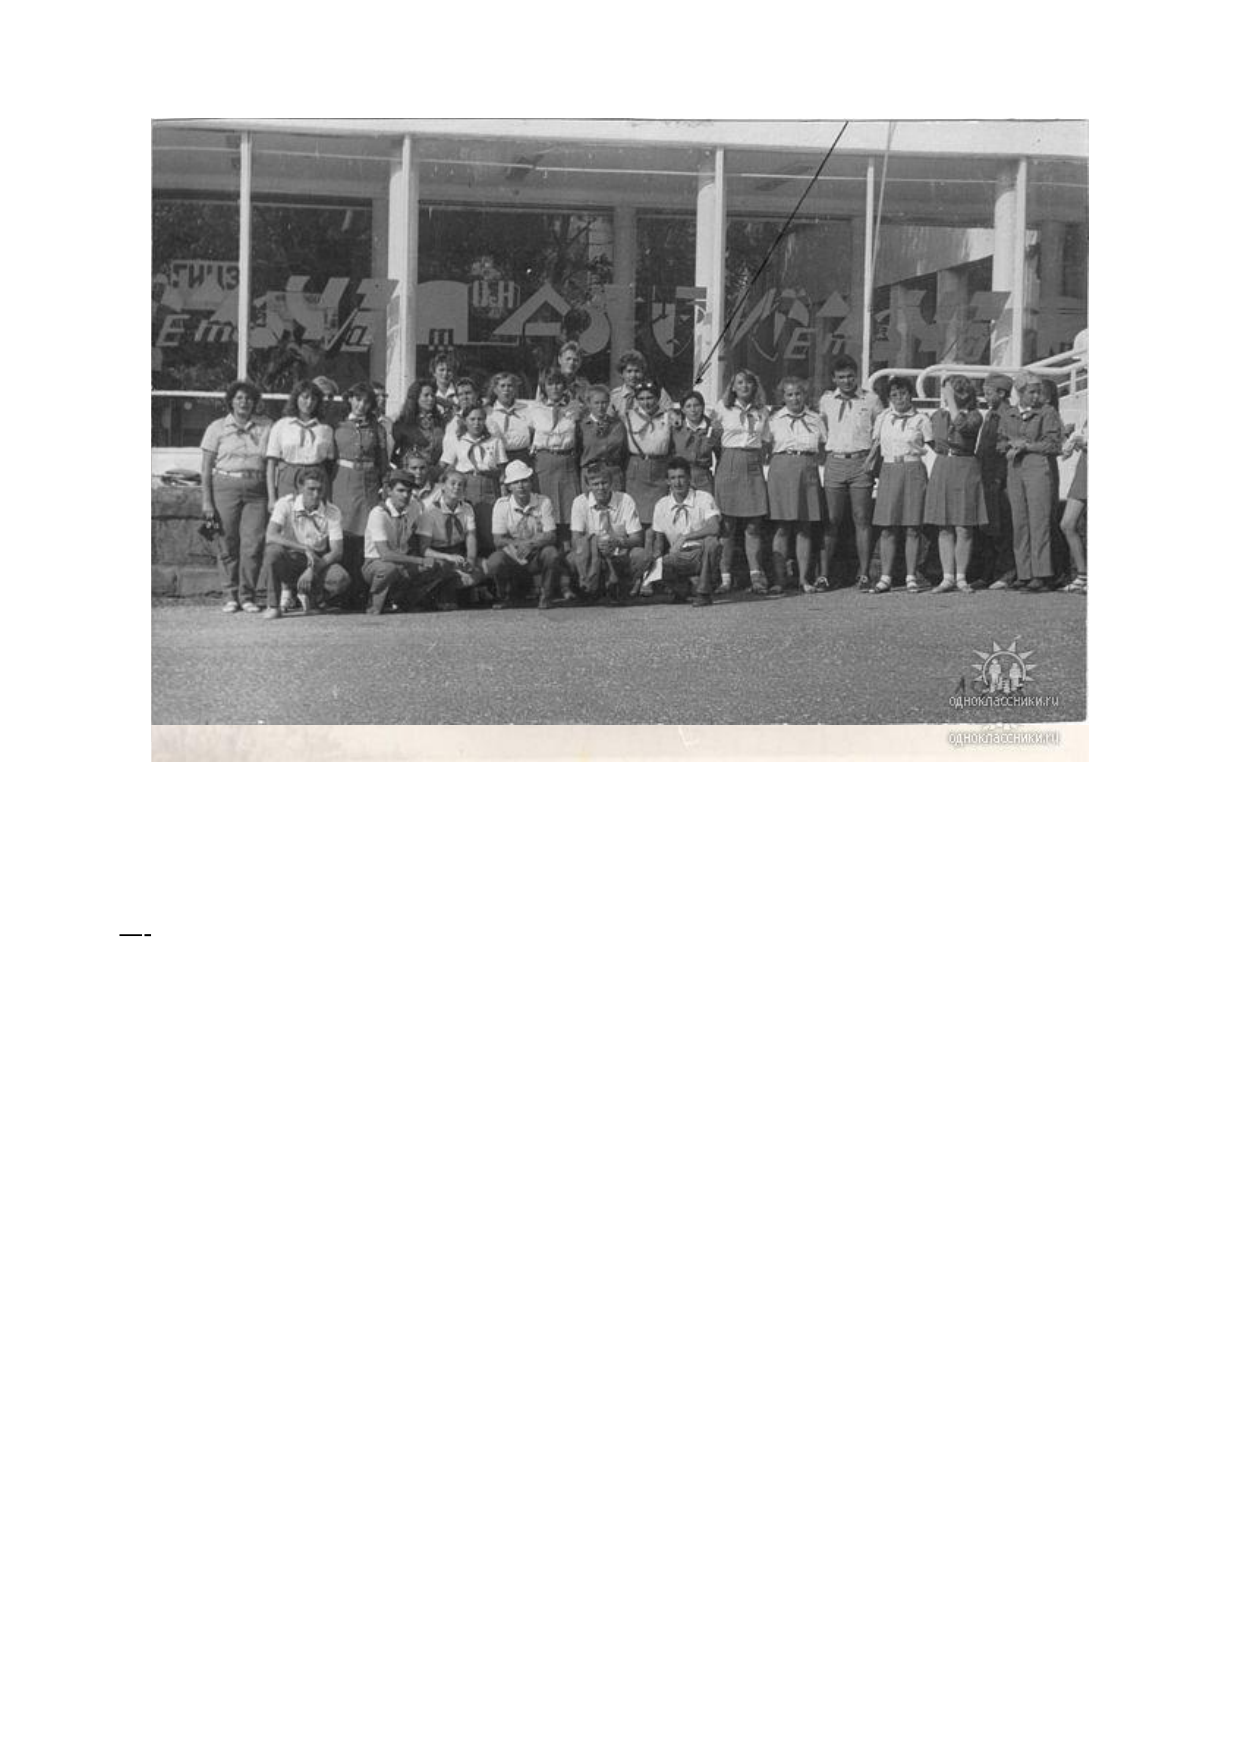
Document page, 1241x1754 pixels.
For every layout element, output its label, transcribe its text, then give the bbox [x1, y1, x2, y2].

picture [151, 118, 1089, 762]
text —- [118, 919, 1122, 949]
